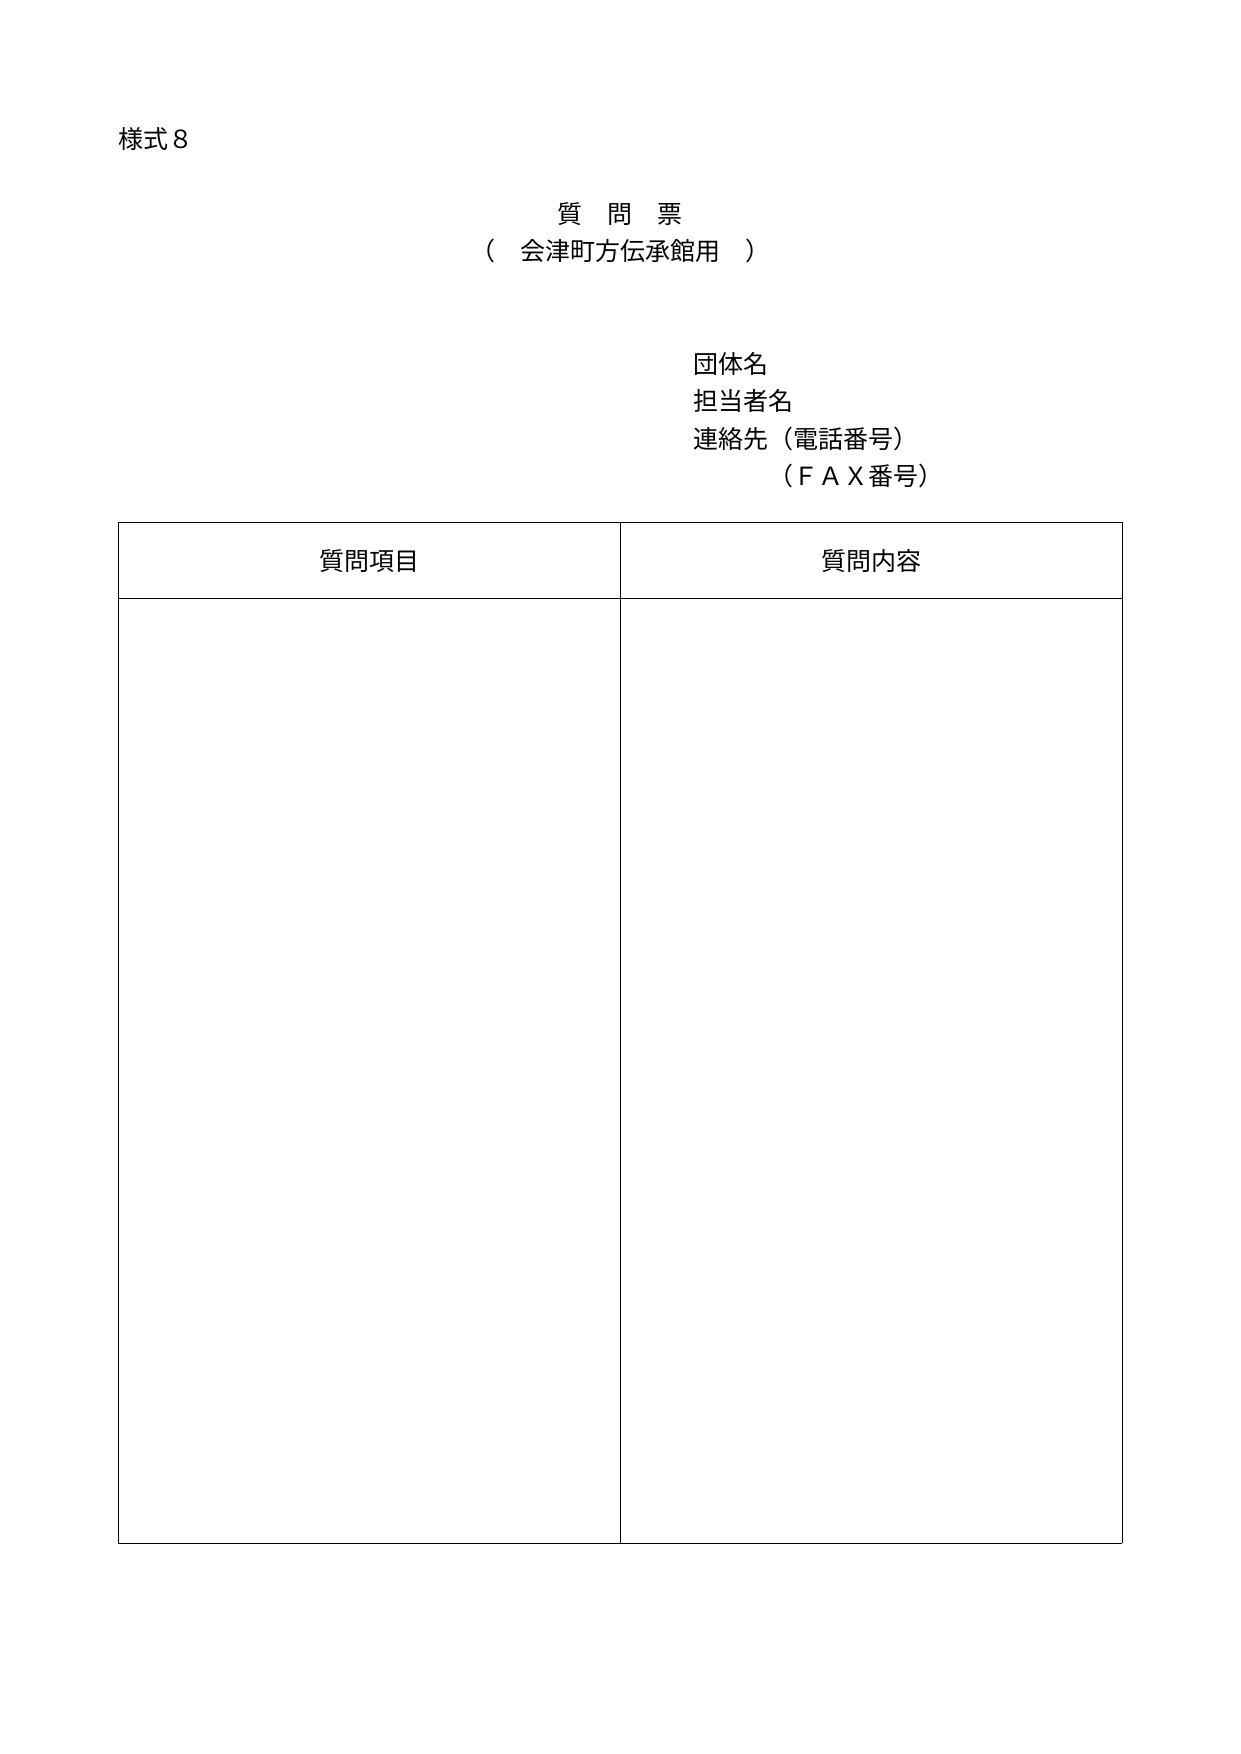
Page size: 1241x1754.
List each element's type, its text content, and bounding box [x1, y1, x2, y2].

text 質 問 票 [118, 193, 1122, 231]
text 連絡先（電話番号） [118, 418, 1122, 456]
text （ 会津町方伝承館用 ） [118, 231, 1122, 268]
text 団体名 [118, 343, 1122, 381]
text （ＦＡＸ番号） [118, 456, 1122, 493]
table_header 質問内容 [621, 523, 1122, 598]
text 様式８ [118, 118, 1122, 156]
table_header 質問項目 [119, 523, 620, 598]
table_cell [621, 599, 1122, 1543]
text 担当者名 [118, 381, 1122, 418]
table_cell [119, 599, 620, 1543]
